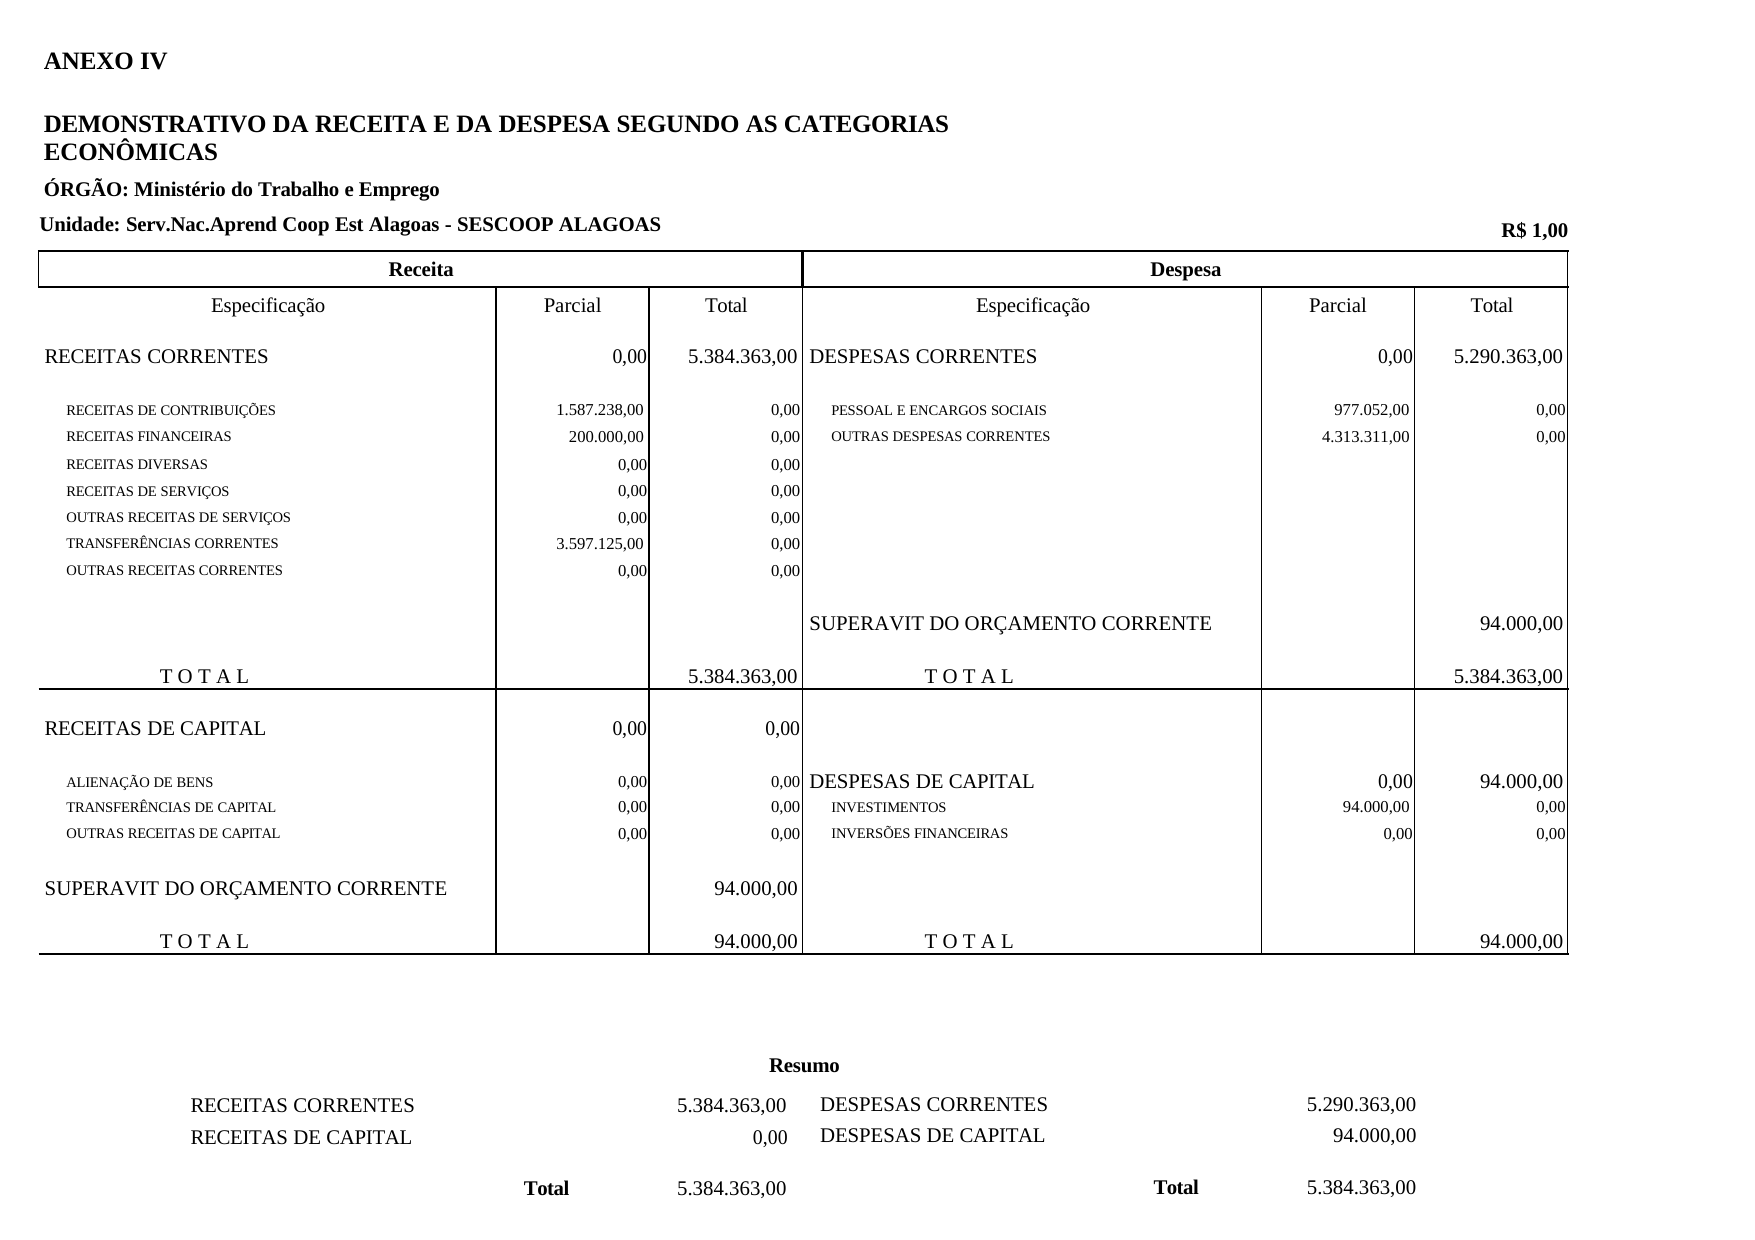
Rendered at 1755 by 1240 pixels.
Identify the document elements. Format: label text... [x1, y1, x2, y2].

table_cell 0,00 [650, 477, 802, 503]
table_cell [1415, 503, 1567, 529]
table_cell 0,00 [650, 385, 802, 424]
table_cell 5.384.363,00 [650, 649, 802, 688]
table_cell [39, 595, 495, 649]
table_cell 0,00 [1262, 690, 1414, 796]
table_cell [803, 503, 1261, 529]
table_cell 0,00 [1262, 332, 1414, 385]
table_cell OUTRAS RECEITAS DE CAPITAL [39, 821, 495, 860]
table_cell 94.000,00 [1415, 690, 1567, 796]
table_cell 977.052,00 [1262, 385, 1414, 424]
table_cell Total [1415, 288, 1567, 332]
table_cell 0,00 [650, 530, 802, 556]
table_cell OUTRAS DESPESAS CORRENTES [803, 424, 1261, 450]
table_cell Parcial [497, 288, 648, 332]
table_header Receita [39, 252, 801, 286]
table_cell 0,00 [650, 503, 802, 529]
table_cell [1415, 530, 1567, 556]
table_cell [1415, 860, 1567, 914]
table_cell Total [1101, 1163, 1253, 1210]
table_cell [469, 1121, 623, 1163]
table_cell [803, 530, 1261, 556]
table_cell TRANSFERÊNCIAS DE CAPITAL [39, 796, 495, 821]
text R$ 1,00 [1501, 218, 1579, 242]
table_cell RECEITAS DE CONTRIBUIÇÕES [39, 385, 495, 424]
table_cell RECEITAS CORRENTES [39, 332, 495, 385]
table_cell [803, 477, 1261, 503]
table_cell 0,00 [1415, 385, 1567, 424]
table_cell [803, 860, 1261, 914]
table_header DESPESAS CORRENTES [804, 1084, 1101, 1121]
table_cell 0,00 [1262, 821, 1414, 953]
table_cell 0,00 [497, 450, 648, 477]
table_cell DESPESAS CORRENTES [803, 332, 1261, 385]
table_cell 0,00 [650, 755, 802, 796]
text Resumo [29, 1053, 1579, 1077]
table_cell 3.597.125,00 [497, 530, 648, 556]
table_cell Total [469, 1163, 623, 1210]
table_cell T O T A L [39, 649, 495, 688]
table_cell RECEITAS FINANCEIRAS [39, 424, 495, 450]
table_cell [185, 1163, 469, 1210]
text ÓRGÃO: Ministério do Trabalho e Emprego [44, 177, 1127, 201]
table_cell [803, 450, 1261, 477]
table_cell 0,00 [1415, 424, 1567, 450]
table_cell SUPERAVIT DO ORÇAMENTO CORRENTE [39, 860, 495, 914]
table_cell OUTRAS RECEITAS DE SERVIÇOS [39, 503, 495, 529]
table_cell T O T A L [39, 914, 495, 953]
table_cell 0,00 [650, 556, 802, 595]
table_cell PESSOAL E ENCARGOS SOCIAIS [803, 385, 1261, 424]
table_cell 0,00 [1415, 796, 1567, 821]
table_cell [804, 1163, 1101, 1210]
table_cell 0,00 [497, 503, 648, 529]
table_cell [1415, 477, 1567, 503]
table_header [1101, 1084, 1253, 1121]
table_cell 0,00 [497, 821, 648, 953]
table_cell 94.000,00 [1253, 1121, 1422, 1163]
table_cell 4.313.311,00 [1262, 424, 1414, 688]
table_cell 1.587.238,00 [497, 385, 648, 424]
table_cell [1415, 450, 1567, 477]
table_cell 5.384.363,00 [623, 1163, 803, 1210]
table_cell 5.290.363,00 [1415, 332, 1567, 385]
subtitle ANEXO IV [44, 46, 1579, 75]
table_cell 94.000,00 [650, 860, 802, 914]
table_cell INVERSÕES FINANCEIRAS [803, 821, 1261, 860]
table_cell 0,00 [497, 556, 648, 688]
table_cell 0,00 [497, 796, 648, 821]
table_cell Parcial [1262, 288, 1414, 332]
table_cell Especificação [803, 288, 1261, 332]
table_cell 0,00 [650, 450, 802, 477]
table_cell 0,00 [497, 755, 648, 796]
table_cell SUPERAVIT DO ORÇAMENTO CORRENTE [803, 595, 1261, 649]
table_cell RECEITAS DE CAPITAL [185, 1121, 469, 1163]
table_cell [803, 556, 1261, 595]
table_header 5.290.363,00 [1253, 1084, 1422, 1121]
table_cell 94.000,00 [1415, 595, 1567, 649]
table_cell Especificação [39, 288, 495, 332]
table_cell 5.384.363,00 [1253, 1163, 1422, 1210]
text DEMONSTRATIVO DA RECEITA E DA DESPESA SEGUNDO AS CATEGORIAS ECONÔMICAS [44, 109, 1127, 166]
table_cell [650, 595, 802, 649]
table_cell 0,00 [650, 690, 802, 755]
table_cell RECEITAS DE SERVIÇOS [39, 477, 495, 503]
table_cell 200.000,00 [497, 424, 648, 450]
table_cell [1415, 556, 1567, 595]
table_header 5.384.363,00 [623, 1084, 803, 1121]
table_cell TRANSFERÊNCIAS CORRENTES [39, 530, 495, 556]
table_header RECEITAS CORRENTES [185, 1084, 469, 1121]
table_cell RECEITAS DE CAPITAL [39, 690, 495, 755]
table_cell 0,00 [497, 690, 648, 755]
table_cell OUTRAS RECEITAS CORRENTES [39, 556, 495, 595]
table_cell 0,00 [1415, 821, 1567, 860]
table_cell DESPESAS DE CAPITAL [804, 1121, 1101, 1163]
table_cell DESPESAS DE CAPITAL [803, 690, 1261, 796]
table_cell 0,00 [497, 477, 648, 503]
table_cell 94.000,00 [1262, 796, 1414, 821]
table_cell [1101, 1121, 1253, 1163]
table_cell 0,00 [650, 424, 802, 450]
table_cell 94.000,00 [1415, 914, 1567, 953]
table_cell T O T A L [803, 649, 1261, 688]
table_cell 0,00 [497, 332, 648, 385]
table_cell INVESTIMENTOS [803, 796, 1261, 821]
table_cell 5.384.363,00 [1415, 649, 1567, 688]
table_cell Total [650, 288, 802, 332]
table_cell RECEITAS DIVERSAS [39, 450, 495, 477]
text Unidade: Serv.Nac.Aprend Coop Est Alagoas - SESCOOP ALAGOAS [39, 212, 1127, 236]
table_cell ALIENAÇÃO DE BENS [39, 755, 495, 796]
table_cell 0,00 [650, 821, 802, 860]
table_header Despesa [804, 252, 1567, 286]
table_cell 94.000,00 [650, 914, 802, 953]
table_cell T O T A L [803, 914, 1261, 953]
table_cell 0,00 [623, 1121, 803, 1163]
table_cell 0,00 [650, 796, 802, 821]
table_cell 5.384.363,00 [650, 332, 802, 385]
table_header [469, 1084, 623, 1121]
